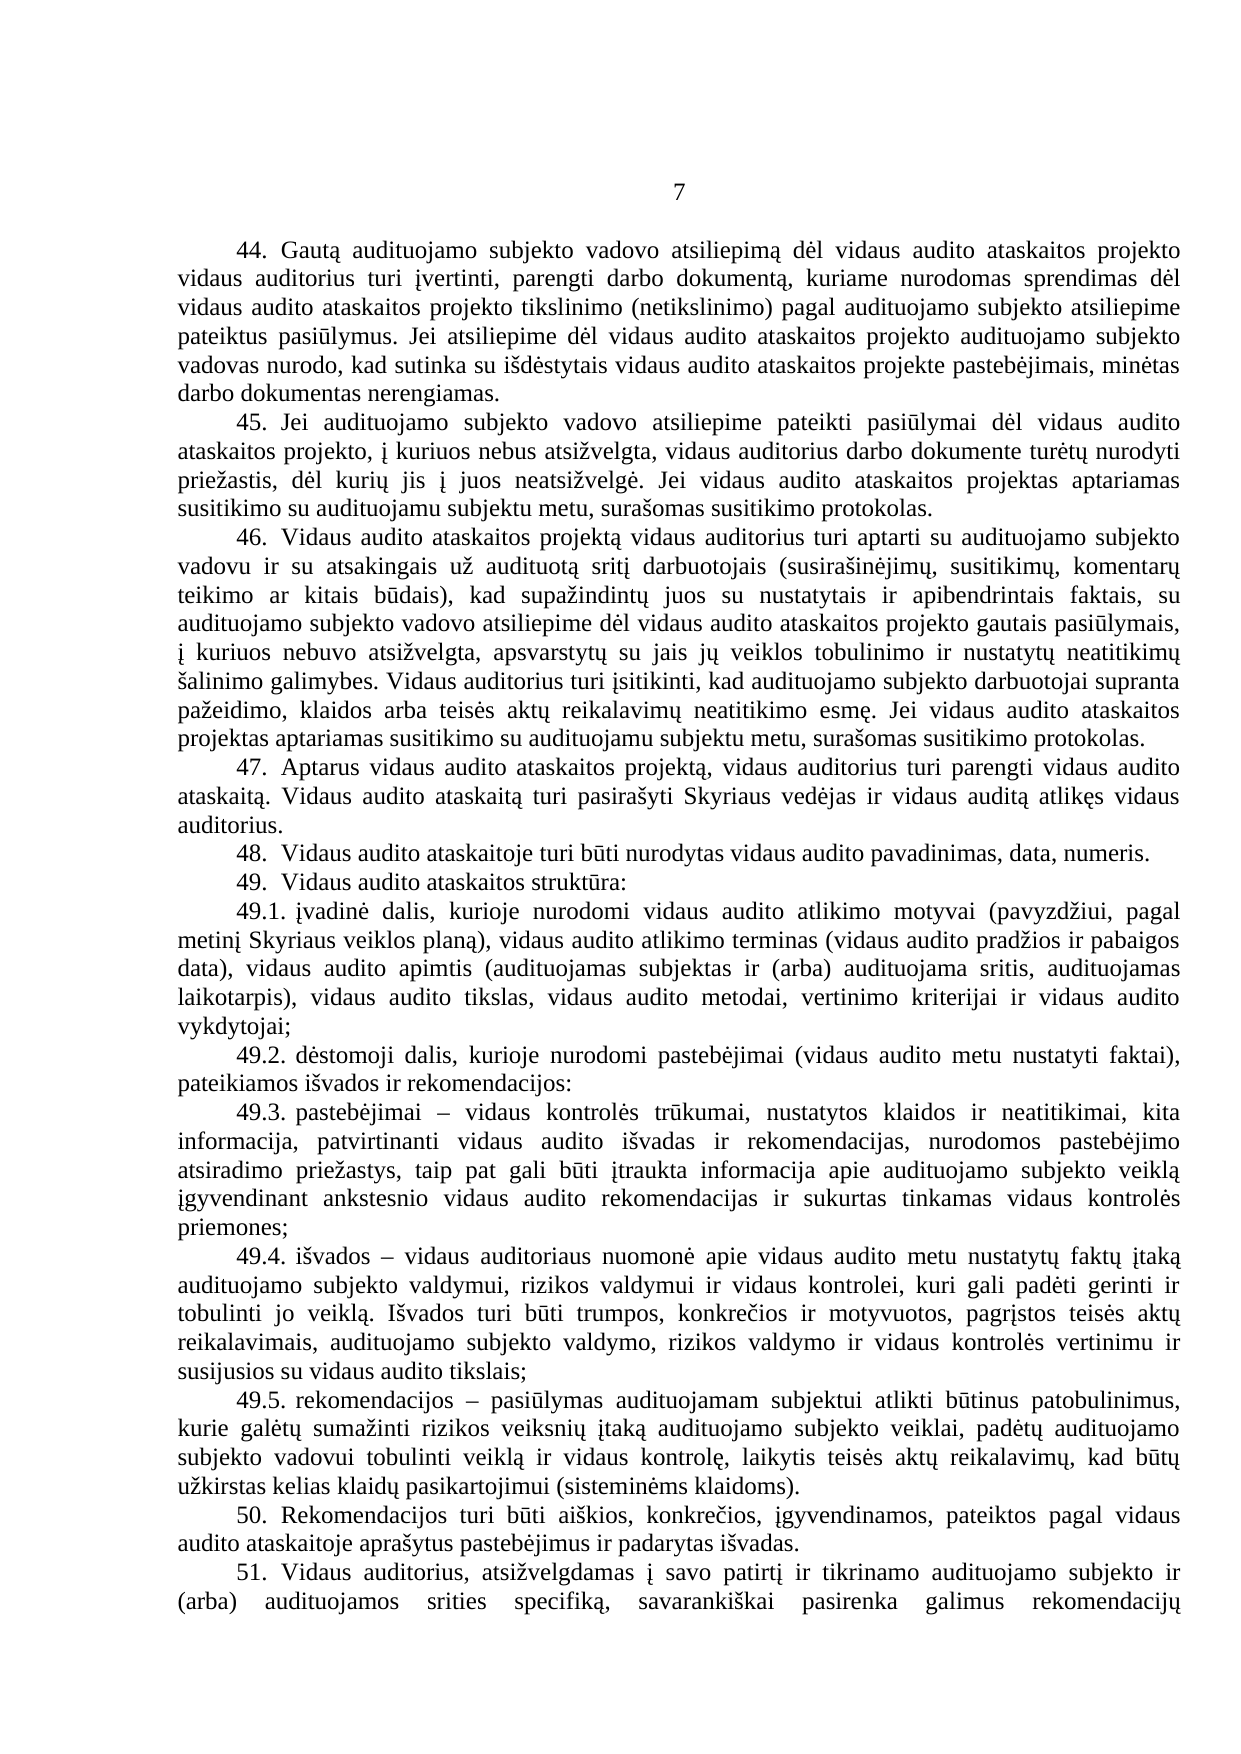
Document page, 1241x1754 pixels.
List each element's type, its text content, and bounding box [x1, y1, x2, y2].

text 47. Aptarus vidaus audito ataskaitos projektą, vidaus auditorius turi parengti vidaus audito ataskaitą. Vidaus audito ataskaitą turi pasirašyti Skyriaus vedėjas ir vidaus auditą atlikęs vidaus auditorius. [177, 752, 1181, 838]
text 49.5. rekomendacijos – pasiūlymas audituojamam subjektui atlikti būtinus patobulinimus, kurie galėtų sumažinti rizikos veiksnių įtaką audituojamo subjekto veiklai, padėtų audituojamo subjekto vadovui tobulinti veiklą ir vidaus kontrolę, laikytis teisės aktų reikalavimų, kad būtų užkirstas kelias klaidų pasikartojimui (sisteminėms klaidoms). [177, 1385, 1181, 1500]
text 49.4. išvados – vidaus auditoriaus nuomonė apie vidaus audito metu nustatytų faktų įtaką audituojamo subjekto valdymui, rizikos valdymui ir vidaus kontrolei, kuri gali padėti gerinti ir tobulinti jo veiklą. Išvados turi būti trumpos, konkrečios ir motyvuotos, pagrįstos teisės aktų reikalavimais, audituojamo subjekto valdymo, rizikos valdymo ir vidaus kontrolės vertinimu ir susijusios su vidaus audito tikslais; [177, 1241, 1181, 1385]
text 46. Vidaus audito ataskaitos projektą vidaus auditorius turi aptarti su audituojamo subjekto vadovu ir su atsakingais už audituotą sritį darbuotojais (susirašinėjimų, susitikimų, komentarų teikimo ar kitais būdais), kad supažindintų juos su nustatytais ir apibendrintais faktais, su audituojamo subjekto vadovo atsiliepime dėl vidaus audito ataskaitos projekto gautais pasiūlymais, į kuriuos nebuvo atsižvelgta, apsvarstytų su jais jų veiklos tobulinimo ir nustatytų neatitikimų šalinimo galimybes. Vidaus auditorius turi įsitikinti, kad audituojamo subjekto darbuotojai supranta pažeidimo, klaidos arba teisės aktų reikalavimų neatitikimo esmę. Jei vidaus audito ataskaitos projektas aptariamas susitikimo su audituojamu subjektu metu, surašomas susitikimo protokolas. [177, 522, 1181, 752]
text 50. Rekomendacijos turi būti aiškios, konkrečios, įgyvendinamos, pateiktos pagal vidaus audito ataskaitoje aprašytus pastebėjimus ir padarytas išvadas. [177, 1500, 1181, 1557]
text 49.3. pastebėjimai – vidaus kontrolės trūkumai, nustatytos klaidos ir neatitikimai, kita informacija, patvirtinanti vidaus audito išvadas ir rekomendacijas, nurodomos pastebėjimo atsiradimo priežastys, taip pat gali būti įtraukta informacija apie audituojamo subjekto veiklą įgyvendinant ankstesnio vidaus audito rekomendacijas ir sukurtas tinkamas vidaus kontrolės priemones; [177, 1097, 1181, 1241]
text 44. Gautą audituojamo subjekto vadovo atsiliepimą dėl vidaus audito ataskaitos projekto vidaus auditorius turi įvertinti, parengti darbo dokumentą, kuriame nurodomas sprendimas dėl vidaus audito ataskaitos projekto tikslinimo (netikslinimo) pagal audituojamo subjekto atsiliepime pateiktus pasiūlymus. Jei atsiliepime dėl vidaus audito ataskaitos projekto audituojamo subjekto vadovas nurodo, kad sutinka su išdėstytais vidaus audito ataskaitos projekte pastebėjimais, minėtas darbo dokumentas nerengiamas. [177, 235, 1181, 407]
text 49. Vidaus audito ataskaitos struktūra: [177, 867, 1181, 896]
text 51. Vidaus auditorius, atsižvelgdamas į savo patirtį ir tikrinamo audituojamo subjekto ir (arba) audituojamos srities specifiką, savarankiškai pasirenka galimus rekomendacijų [177, 1557, 1181, 1615]
text 49.2. dėstomoji dalis, kurioje nurodomi pastebėjimai (vidaus audito metu nustatyti faktai), pateikiamos išvados ir rekomendacijos: [177, 1040, 1181, 1097]
text 48. Vidaus audito ataskaitoje turi būti nurodytas vidaus audito pavadinimas, data, numeris. [177, 838, 1181, 867]
text 49.1. įvadinė dalis, kurioje nurodomi vidaus audito atlikimo motyvai (pavyzdžiui, pagal metinį Skyriaus veiklos planą), vidaus audito atlikimo terminas (vidaus audito pradžios ir pabaigos data), vidaus audito apimtis (audituojamas subjektas ir (arba) audituojama sritis, audituojamas laikotarpis), vidaus audito tikslas, vidaus audito metodai, vertinimo kriterijai ir vidaus audito vykdytojai; [177, 896, 1181, 1040]
text 45. Jei audituojamo subjekto vadovo atsiliepime pateikti pasiūlymai dėl vidaus audito ataskaitos projekto, į kuriuos nebus atsižvelgta, vidaus auditorius darbo dokumente turėtų nurodyti priežastis, dėl kurių jis į juos neatsižvelgė. Jei vidaus audito ataskaitos projektas aptariamas susitikimo su audituojamu subjektu metu, surašomas susitikimo protokolas. [177, 407, 1181, 522]
